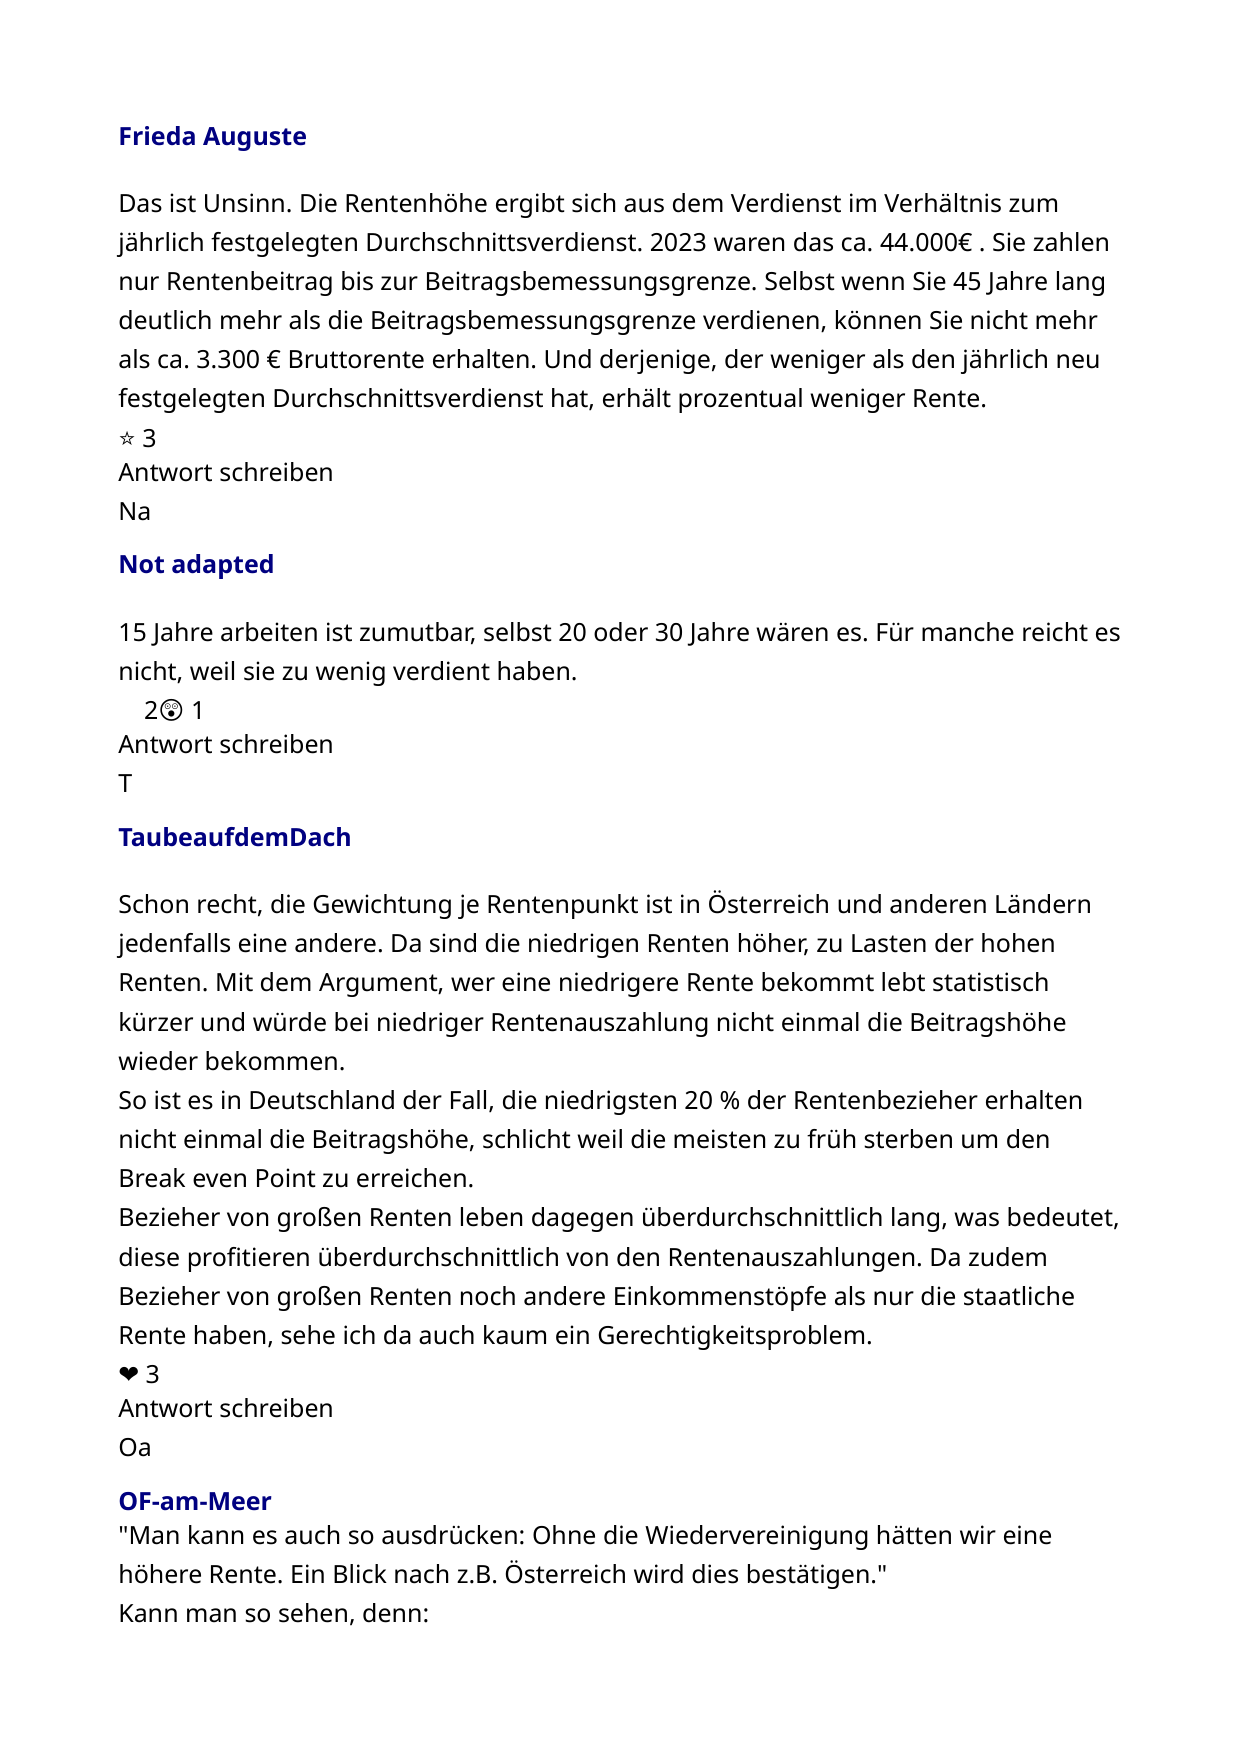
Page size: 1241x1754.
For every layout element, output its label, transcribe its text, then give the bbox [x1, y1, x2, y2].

text ⭐️ 3 [118, 420, 1122, 454]
text Antwort schreiben [118, 1391, 1122, 1425]
text Schon recht, die Gewichtung je Rentenpunkt ist in Österreich und anderen Ländern jedenfalls eine andere. Da sind die niedrigen Renten höher, zu Lasten der hohen Renten. Mit dem Argument, wer eine niedrigere Rente bekommt lebt statistisch kürzer und würde bei niedriger Rentenauszahlung nicht einmal die Beitragshöhe wieder bekommen. [118, 887, 1122, 1077]
text Antwort schreiben [118, 727, 1122, 761]
text So ist es in Deutschland der Fall, die niedrigsten 20 % der Rentenbezieher erhalten nicht einmal die Beitragshöhe, schlicht weil die meisten zu früh sterben um den Break even Point zu erreichen. [118, 1082, 1122, 1195]
text Antwort schreiben [118, 454, 1122, 488]
text 15 Jahre arbeiten ist zumutbar, selbst 20 oder 30 Jahre wären es. Für manche reicht es nicht, weil sie zu wenig verdient haben. [118, 614, 1122, 687]
text 🤨 2😲 1 [118, 693, 1122, 727]
text Bezieher von großen Renten leben dagegen überdurchschnittlich lang, was bedeutet, diese profitieren überdurchschnittlich von den Rentenauszahlungen. Da zudem Bezieher von großen Renten noch andere Einkommenstöpfe als nur die staatliche Rente haben, sehe ich da auch kaum ein Gerechtigkeitsproblem. [118, 1200, 1122, 1352]
text Na [118, 493, 1122, 527]
subtitle OF-am-Meer [118, 1484, 1122, 1518]
text "Man kann es auch so ausdrücken: Ohne die Wiedervereinigung hätten wir eine höhere Rente. Ein Blick nach z.B. Österreich wird dies bestätigen." [118, 1518, 1122, 1591]
subtitle Not adapted [118, 547, 1122, 581]
subtitle Frieda Auguste [118, 118, 1122, 152]
text Das ist Unsinn. Die Rentenhöhe ergibt sich aus dem Verdienst im Verhältnis zum jährlich festgelegten Durchschnittsverdienst. 2023 waren das ca. 44.000€ . Sie zahlen nur Rentenbeitrag bis zur Beitragsbemessungsgrenze. Selbst wenn Sie 45 Jahre lang deutlich mehr als die Beitragsbemessungsgrenze verdienen, können Sie nicht mehr als ca. 3.300 € Bruttorente erhalten. Und derjenige, der weniger als den jährlich neu festgelegten Durchschnittsverdienst hat, erhält prozentual weniger Rente. [118, 185, 1122, 415]
text Oa [118, 1430, 1122, 1464]
subtitle TaubeaufdemDach [118, 819, 1122, 854]
text T [118, 766, 1122, 800]
text ❤️ 3 [118, 1357, 1122, 1391]
text Kann man so sehen, denn: [118, 1596, 1122, 1630]
